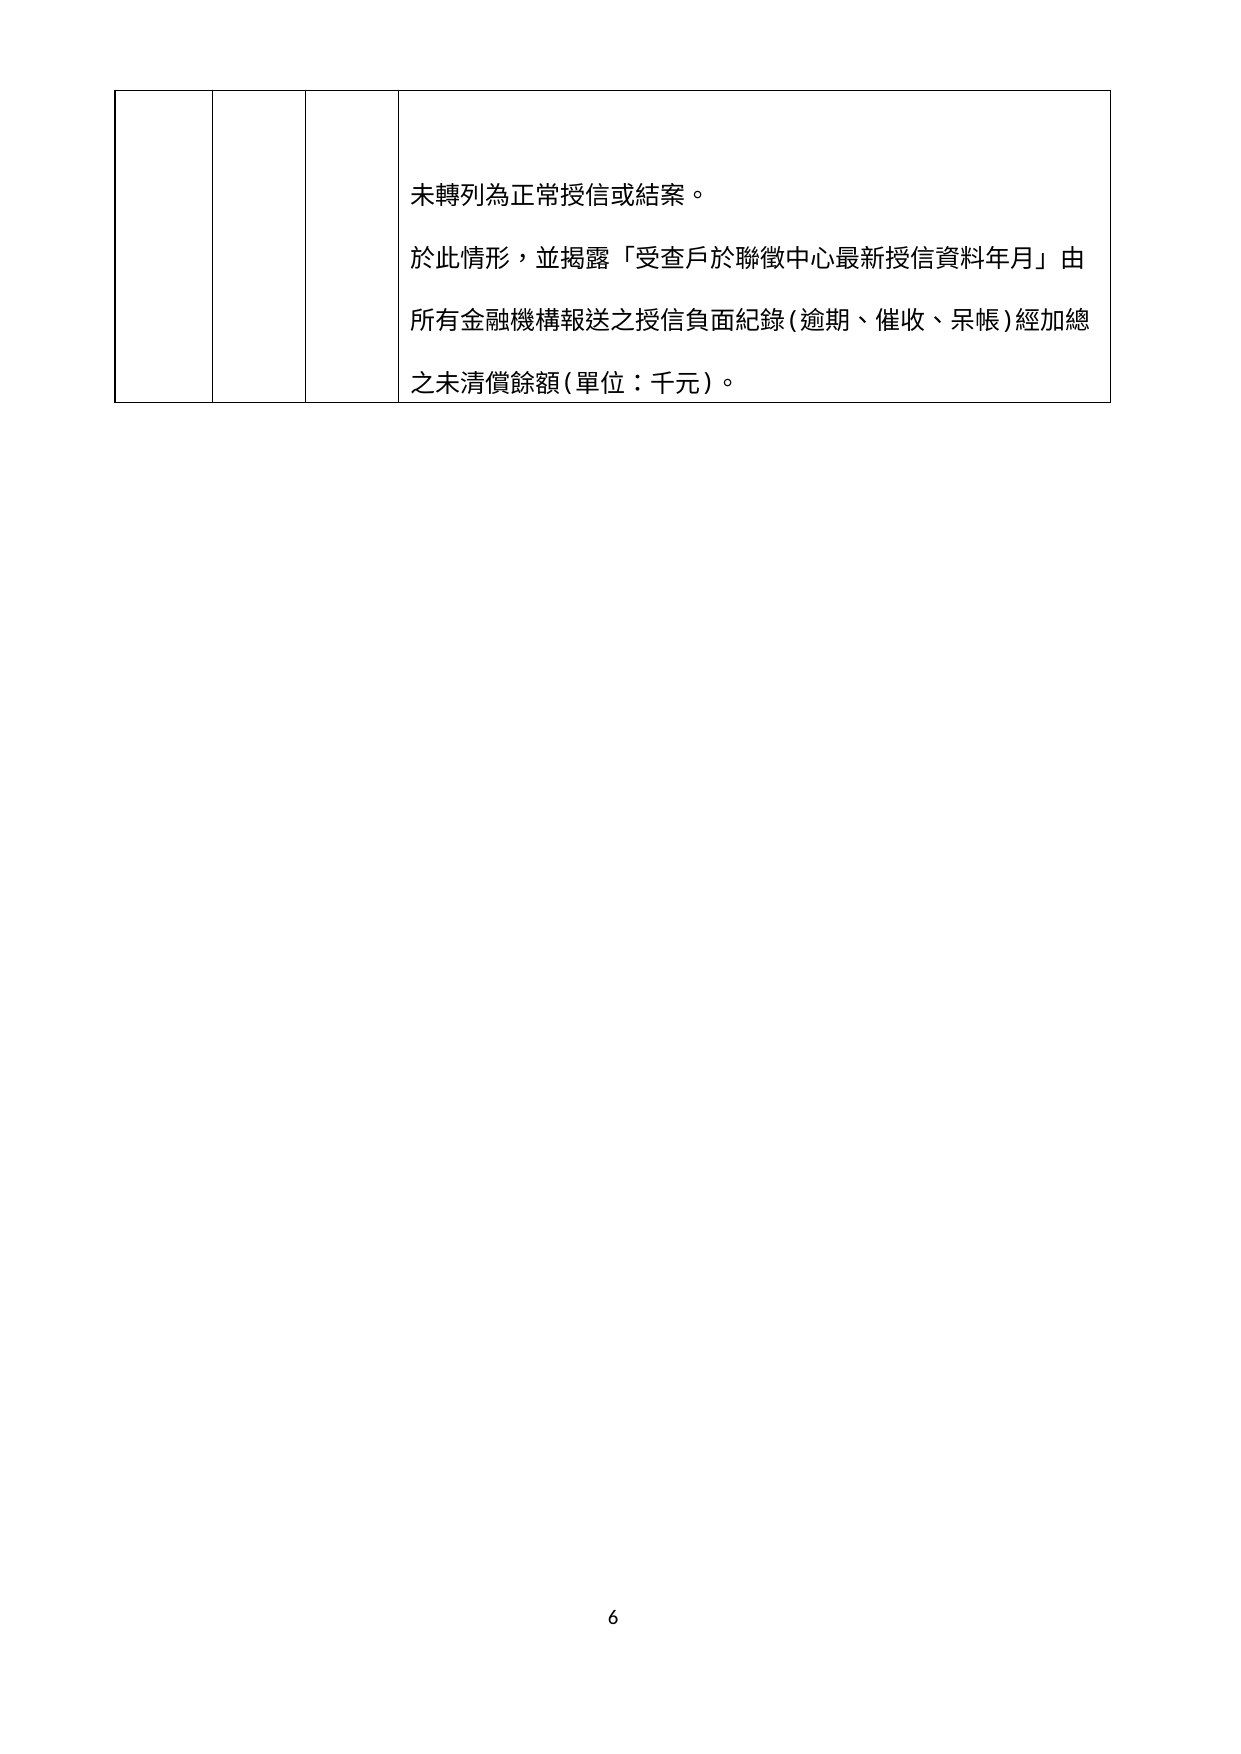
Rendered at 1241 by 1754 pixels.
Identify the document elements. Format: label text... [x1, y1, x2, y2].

table_cell [213, 91, 305, 402]
table_cell 未轉列為正常授信或結案。 於此情形，並揭露「受查戶於聯徵中心最新授信資料年月」由所有金融機構報送之授信負面紀錄(逾期、催收、呆帳)經加總之未清償餘額(單位：千元)。 [399, 91, 1110, 402]
table_cell [116, 91, 212, 402]
table_cell [306, 91, 398, 402]
